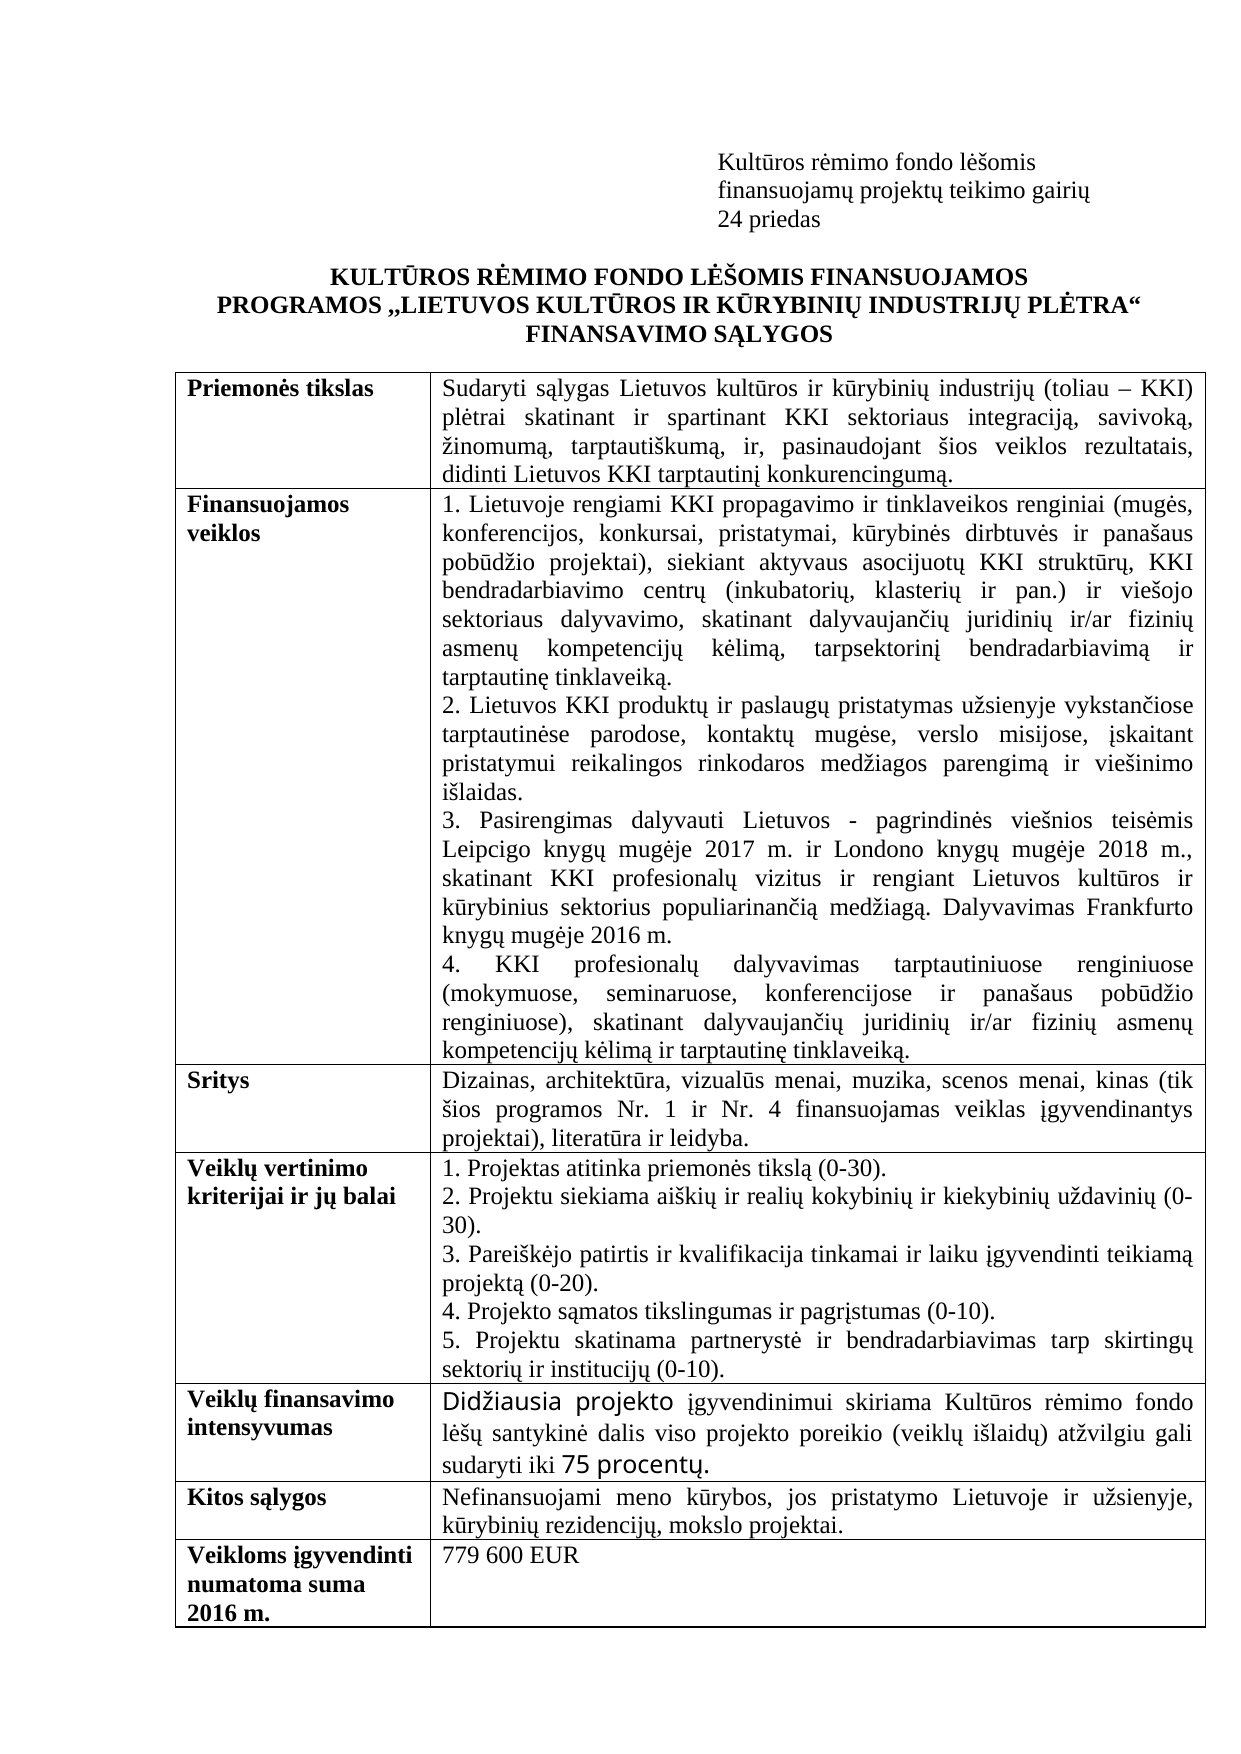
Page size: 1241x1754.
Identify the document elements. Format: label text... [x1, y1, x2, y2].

text Kultūros rėmimo fondo lėšomis [717, 147, 1181, 176]
table_cell Finansuojamos veiklos [176, 489, 430, 1064]
text finansuojamų projektų teikimo gairių [717, 176, 1181, 204]
table_cell 779 600 EUR [431, 1540, 1205, 1626]
table_cell Veiklų vertinimo kriterijai ir jų balai [176, 1153, 430, 1383]
table_cell 1. Projektas atitinka priemonės tikslą (0-30). 2. Projektu siekiama aiškių ir realių kokybinių ir kiekybinių uždavinių (0-30). 3. Pareiškėjo patirtis ir kvalifikacija tinkamai ir laiku įgyvendinti teikiamą projektą (0-20). 4. Projekto sąmatos tikslingumas ir pagrįstumas (0-10). 5. Projektu skatinama partnerystė ir bendradarbiavimas tarp skirtingų sektorių ir institucijų (0-10). [431, 1153, 1205, 1383]
text 24 priedas [717, 204, 1181, 233]
table_cell Veiklų finansavimo intensyvumas [176, 1384, 430, 1481]
text KULTŪROS RĖMIMO FONDO LĖŠOMIS FINANSUOJAMOS PROGRAMOS ,,LIETUVOS KULTŪROS IR KŪRYBINIŲ INDUSTRIJŲ PLĖTRA“ FINANSAVIMO SĄLYGOS [177, 262, 1181, 348]
table_header Sudaryti sąlygas Lietuvos kultūros ir kūrybinių industrijų (toliau – KKI) plėtrai skatinant ir spartinant KKI sektoriaus integraciją, savivoką, žinomumą, tarptautiškumą, ir, pasinaudojant šios veiklos rezultatais, didinti Lietuvos KKI tarptautinį konkurencingumą. [431, 373, 1205, 488]
table_cell Kitos sąlygos [176, 1482, 430, 1539]
table_cell 1. Lietuvoje rengiami KKI propagavimo ir tinklaveikos renginiai (mugės, konferencijos, konkursai, pristatymai, kūrybinės dirbtuvės ir panašaus pobūdžio projektai), siekiant aktyvaus asocijuotų KKI struktūrų, KKI bendradarbiavimo centrų (inkubatorių, klasterių ir pan.) ir viešojo sektoriaus dalyvavimo, skatinant dalyvaujančių juridinių ir/ar fizinių asmenų kompetencijų kėlimą, tarpsektorinį bendradarbiavimą ir tarptautinę tinklaveiką. 2. Lietuvos KKI produktų ir paslaugų pristatymas užsienyje vykstančiose tarptautinėse parodose, kontaktų mugėse, verslo misijose, įskaitant pristatymui reikalingos rinkodaros medžiagos parengimą ir viešinimo išlaidas. 3. Pasirengimas dalyvauti Lietuvos - pagrindinės viešnios teisėmis Leipcigo knygų mugėje 2017 m. ir Londono knygų mugėje 2018 m., skatinant KKI profesionalų vizitus ir rengiant Lietuvos kultūros ir kūrybinius sektorius populiarinančią medžiagą. Dalyvavimas Frankfurto knygų mugėje 2016 m. 4. KKI profesionalų dalyvavimas tarptautiniuose renginiuose (mokymuose, seminaruose, konferencijose ir panašaus pobūdžio renginiuose), skatinant dalyvaujančių juridinių ir/ar fizinių asmenų kompetencijų kėlimą ir tarptautinę tinklaveiką. [431, 489, 1205, 1064]
table_cell Didžiausia projekto įgyvendinimui skiriama Kultūros rėmimo fondo lėšų santykinė dalis viso projekto poreikio (veiklų išlaidų) atžvilgiu gali sudaryti iki 75 procentų. [431, 1384, 1205, 1481]
table_cell Veikloms įgyvendinti numatoma suma 2016 m. [176, 1540, 430, 1626]
table_cell Dizainas, architektūra, vizualūs menai, muzika, scenos menai, kinas (tik šios programos Nr. 1 ir Nr. 4 finansuojamas veiklas įgyvendinantys projektai), literatūra ir leidyba. [431, 1065, 1205, 1152]
table_header Priemonės tikslas [176, 373, 430, 488]
table_cell Sritys [176, 1065, 430, 1152]
table_cell Nefinansuojami meno kūrybos, jos pristatymo Lietuvoje ir užsienyje, kūrybinių rezidencijų, mokslo projektai. [431, 1482, 1205, 1539]
